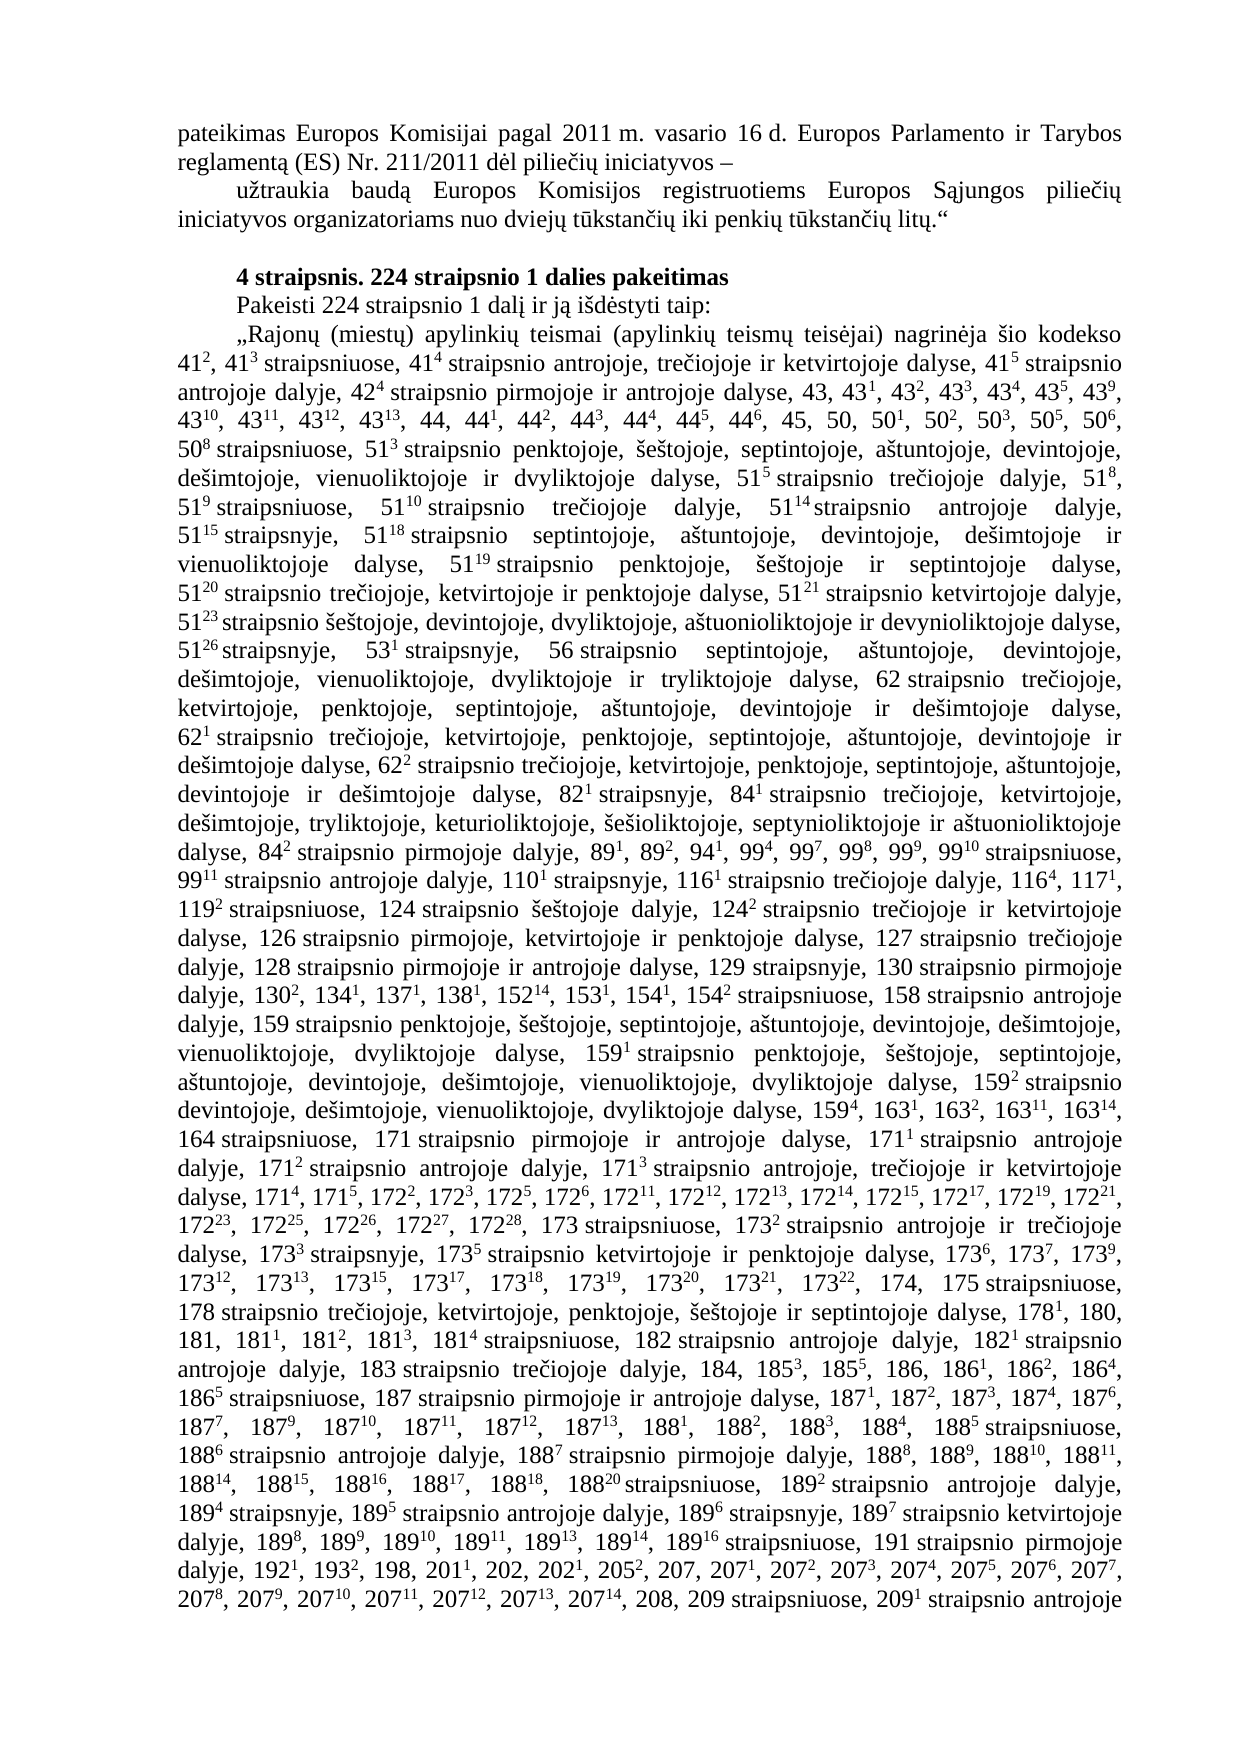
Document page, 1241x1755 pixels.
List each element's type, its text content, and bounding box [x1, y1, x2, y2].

text pateikimas Europos Komisijai pagal 2011 m. vasario 16 d. Europos Parlamento ir Tarybos reglamentą (ES) Nr. 211/2011 dėl piliečių iniciatyvos – [177, 118, 1122, 176]
text 4 straipsnis. 224 straipsnio 1 dalies pakeitimas [177, 262, 1122, 291]
text „Rajonų (miestų) apylinkių teismai (apylinkių teismų teisėjai) nagrinėja šio kodekso 412, 413 straipsniuose, 414 straipsnio antrojoje, trečiojoje ir ketvirtojoje dalyse, 415 straipsnio antrojoje dalyje, 424 straipsnio pirmojoje ir antrojoje dalyse, 43, 431, 432, 433, 434, 435, 439, 4310, 4311, 4312, 4313, 44, 441, 442, 443, 444, 445, 446, 45, 50, 501, 502, 503, 505, 506, 508 straipsniuose, 513 straipsnio penktojoje, šeštojoje, septintojoje, aštuntojoje, devintojoje, dešimtojoje, vienuoliktojoje ir dvyliktojoje dalyse, 515 straipsnio trečiojoje dalyje, 518, 519 straipsniuose, 5110 straipsnio trečiojoje dalyje, 5114 straipsnio antrojoje dalyje, 5115 straipsnyje, 5118 straipsnio septintojoje, aštuntojoje, devintojoje, dešimtojoje ir vienuoliktojoje dalyse, 5119 straipsnio penktojoje, šeštojoje ir septintojoje dalyse, 5120 straipsnio trečiojoje, ketvirtojoje ir penktojoje dalyse, 5121 straipsnio ketvirtojoje dalyje, 5123 straipsnio šeštojoje, devintojoje, dvyliktojoje, aštuonioliktojoje ir devynioliktojoje dalyse, 5126 straipsnyje, 531 straipsnyje, 56 straipsnio septintojoje, aštuntojoje, devintojoje, dešimtojoje, vienuoliktojoje, dvyliktojoje ir tryliktojoje dalyse, 62 straipsnio trečiojoje, ketvirtojoje, penktojoje, septintojoje, aštuntojoje, devintojoje ir dešimtojoje dalyse, 621 straipsnio trečiojoje, ketvirtojoje, penktojoje, septintojoje, aštuntojoje, devintojoje ir dešimtojoje dalyse, 622 straipsnio trečiojoje, ketvirtojoje, penktojoje, septintojoje, aštuntojoje, devintojoje ir dešimtojoje dalyse, 821 straipsnyje, 841 straipsnio trečiojoje, ketvirtojoje, dešimtojoje, tryliktojoje, keturioliktojoje, šešioliktojoje, septynioliktojoje ir aštuonioliktojoje dalyse, 842 straipsnio pirmojoje dalyje, 891, 892, 941, 994, 997, 998, 999, 9910 straipsniuose, 9911 straipsnio antrojoje dalyje, 1101 straipsnyje, 1161 straipsnio trečiojoje dalyje, 1164, 1171, 1192 straipsniuose, 124 straipsnio šeštojoje dalyje, 1242 straipsnio trečiojoje ir ketvirtojoje dalyse, 126 straipsnio pirmojoje, ketvirtojoje ir penktojoje dalyse, 127 straipsnio trečiojoje dalyje, 128 straipsnio pirmojoje ir antrojoje dalyse, 129 straipsnyje, 130 straipsnio pirmojoje dalyje, 1302, 1341, 1371, 1381, 15214, 1531, 1541, 1542 straipsniuose, 158 straipsnio antrojoje dalyje, 159 straipsnio penktojoje, šeštojoje, septintojoje, aštuntojoje, devintojoje, dešimtojoje, vienuoliktojoje, dvyliktojoje dalyse, 1591 straipsnio penktojoje, šeštojoje, septintojoje, aštuntojoje, devintojoje, dešimtojoje, vienuoliktojoje, dvyliktojoje dalyse, 1592 straipsnio devintojoje, dešimtojoje, vienuoliktojoje, dvyliktojoje dalyse, 1594, 1631, 1632, 16311, 16314, 164 straipsniuose, 171 straipsnio pirmojoje ir antrojoje dalyse, 1711 straipsnio antrojoje dalyje, 1712 straipsnio antrojoje dalyje, 1713 straipsnio antrojoje, trečiojoje ir ketvirtojoje dalyse, 1714, 1715, 1722, 1723, 1725, 1726, 17211, 17212, 17213, 17214, 17215, 17217, 17219, 17221, 17223, 17225, 17226, 17227, 17228, 173 straipsniuose, 1732 straipsnio antrojoje ir trečiojoje dalyse, 1733 straipsnyje, 1735 straipsnio ketvirtojoje ir penktojoje dalyse, 1736, 1737, 1739, 17312, 17313, 17315, 17317, 17318, 17319, 17320, 17321, 17322, 174, 175 straipsniuose, 178 straipsnio trečiojoje, ketvirtojoje, penktojoje, šeštojoje ir septintojoje dalyse, 1781, 180, 181, 1811, 1812, 1813, 1814 straipsniuose, 182 straipsnio antrojoje dalyje, 1821 straipsnio antrojoje dalyje, 183 straipsnio trečiojoje dalyje, 184, 1853, 1855, 186, 1861, 1862, 1864, 1865 straipsniuose, 187 straipsnio pirmojoje ir antrojoje dalyse, 1871, 1872, 1873, 1874, 1876, 1877, 1879, 18710, 18711, 18712, 18713, 1881, 1882, 1883, 1884, 1885 straipsniuose, 1886 straipsnio antrojoje dalyje, 1887 straipsnio pirmojoje dalyje, 1888, 1889, 18810, 18811, 18814, 18815, 18816, 18817, 18818, 18820 straipsniuose, 1892 straipsnio antrojoje dalyje, 1894 straipsnyje, 1895 straipsnio antrojoje dalyje, 1896 straipsnyje, 1897 straipsnio ketvirtojoje dalyje, 1898, 1899, 18910, 18911, 18913, 18914, 18916 straipsniuose, 191 straipsnio pirmojoje dalyje, 1921, 1932, 198, 2011, 202, 2021, 2052, 207, 2071, 2072, 2073, 2074, 2075, 2076, 2077, 2078, 2079, 20710, 20711, 20712, 20713, 20714, 208, 209 straipsniuose, 2091 straipsnio antrojoje [177, 319, 1122, 1613]
text Pakeisti 224 straipsnio 1 dalį ir ją išdėstyti taip: [177, 291, 1122, 319]
text užtraukia baudą Europos Komisijos registruotiems Europos Sąjungos piliečių iniciatyvos organizatoriams nuo dviejų tūkstančių iki penkių tūkstančių litų.“ [177, 176, 1122, 233]
